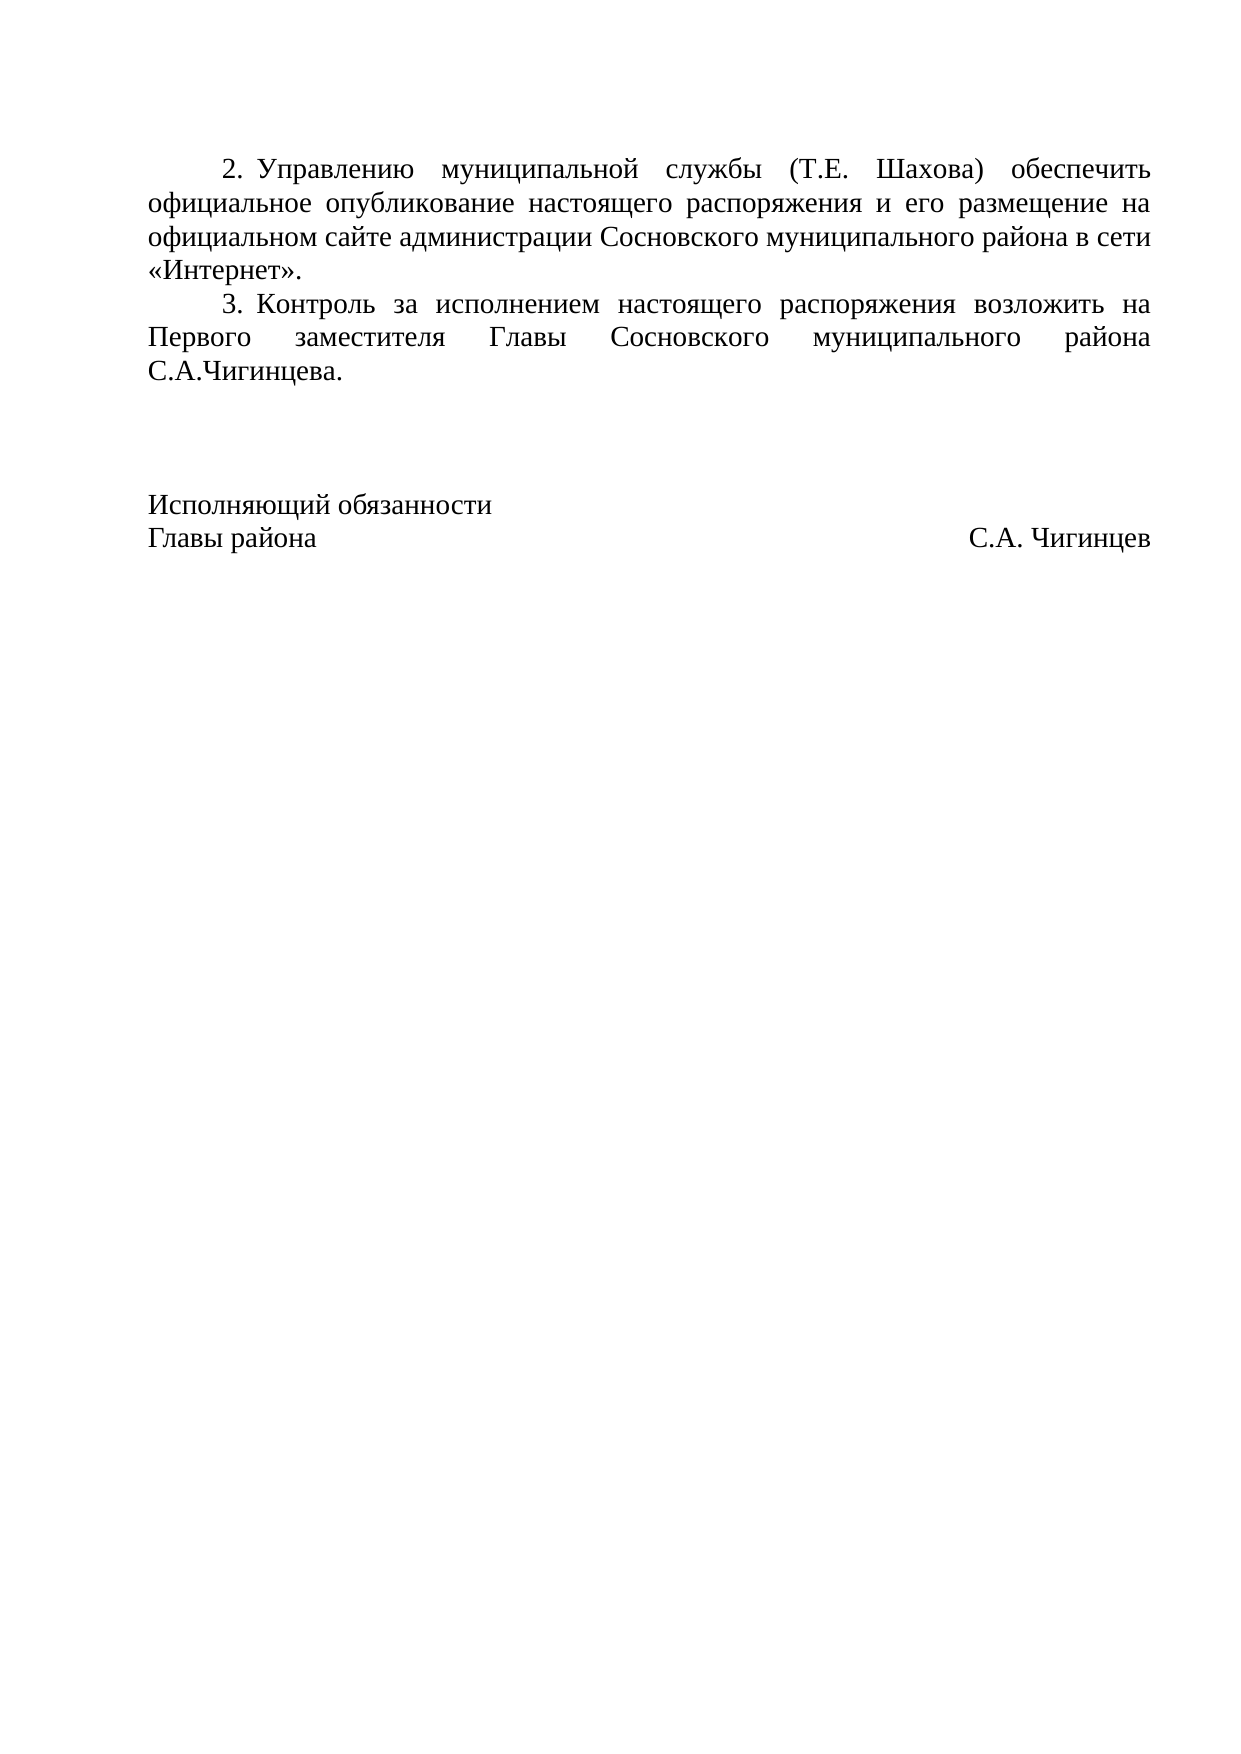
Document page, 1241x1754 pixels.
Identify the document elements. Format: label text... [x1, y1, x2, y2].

text 3. Контроль за исполнением настоящего распоряжения возложить на Первого заместителя Главы Сосновского муниципального района С.А.Чигинцева. [148, 286, 1152, 386]
text 2. Управлению муниципальной службы (Т.Е. Шахова) обеспечить официальное опубликование настоящего распоряжения и его размещение на официальном сайте администрации Сосновского муниципального района в сети «Интернет». [148, 152, 1152, 286]
text Главы района С.А. Чигинцев [148, 521, 1152, 554]
text Исполняющий обязанности [148, 487, 1152, 521]
